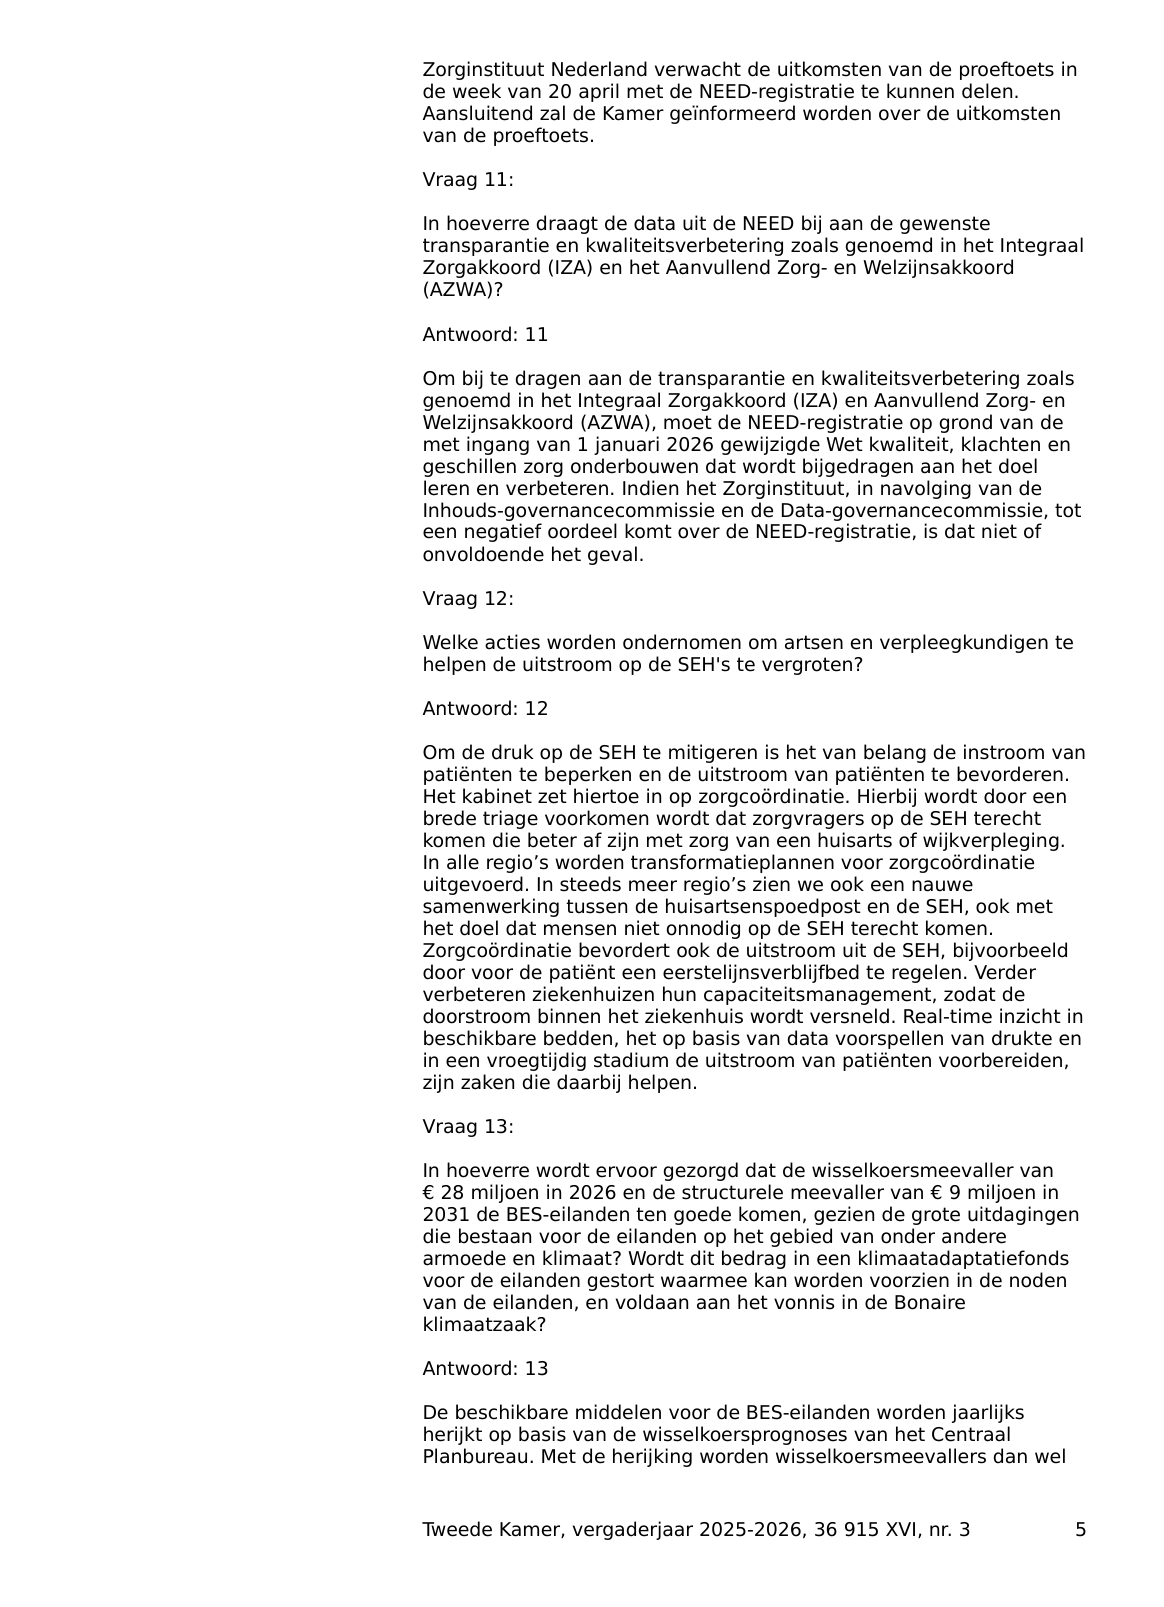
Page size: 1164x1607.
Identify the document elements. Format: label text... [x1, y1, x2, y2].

text Antwoord: 12 [422, 698, 1087, 720]
text Welke acties worden ondernomen om artsen en verpleegkundigen te helpen de uitstroom op de SEH's te vergroten? [422, 632, 1087, 676]
text Vraag 11: [422, 169, 1087, 191]
text Om de druk op de SEH te mitigeren is het van belang de instroom van patiënten te beperken en de uitstroom van patiënten te bevorderen. Het kabinet zet hiertoe in op zorgcoördinatie. Hierbij wordt door een brede triage voorkomen wordt dat zorgvragers op de SEH terecht komen die beter af zijn met zorg van een huisarts of wijkverpleging. In alle regio’s worden transformatieplannen voor zorgcoördinatie uitgevoerd. In steeds meer regio’s zien we ook een nauwe samenwerking tussen de huisartsenspoedpost en de SEH, ook met het doel dat mensen niet onnodig op de SEH terecht komen. Zorgcoördinatie bevordert ook de uitstroom uit de SEH, bijvoorbeeld door voor de patiënt een eerstelijnsverblijfbed te regelen. Verder verbeteren ziekenhuizen hun capaciteitsmanagement, zodat de doorstroom binnen het ziekenhuis wordt versneld. Real-time inzicht in beschikbare bedden, het op basis van data voorspellen van drukte en in een vroegtijdig stadium de uitstroom van patiënten voorbereiden, zijn zaken die daarbij helpen. [422, 742, 1087, 1094]
text Antwoord: 13 [422, 1358, 1087, 1380]
text Om bij te dragen aan de transparantie en kwaliteitsverbetering zoals genoemd in het Integraal Zorgakkoord (IZA) en Aanvullend Zorg- en Welzijnsakkoord (AZWA), moet de NEED-registratie op grond van de met ingang van 1 januari 2026 gewijzigde Wet kwaliteit, klachten en geschillen zorg onderbouwen dat wordt bijgedragen aan het doel leren en verbeteren. Indien het Zorginstituut, in navolging van de Inhouds-governancecommissie en de Data-governancecommissie, tot een negatief oordeel komt over de NEED-registratie, is dat niet of onvoldoende het geval. [422, 368, 1087, 565]
text Vraag 13: [422, 1116, 1087, 1138]
text Zorginstituut Nederland verwacht de uitkomsten van de proeftoets in de week van 20 april met de NEED-registratie te kunnen delen. Aansluitend zal de Kamer geïnformeerd worden over de uitkomsten van de proeftoets. [422, 59, 1087, 147]
text Vraag 12: [422, 588, 1087, 609]
text De beschikbare middelen voor de BES-eilanden worden jaarlijks herijkt op basis van de wisselkoersprognoses van het Centraal Planbureau. Met de herijking worden wisselkoersmeevallers dan wel [422, 1402, 1087, 1468]
text Antwoord: 11 [422, 323, 1087, 345]
text In hoeverre draagt de data uit de NEED bij aan de gewenste transparantie en kwaliteitsverbetering zoals genoemd in het Integraal Zorgakkoord (IZA) en het Aanvullend Zorg- en Welzijnsakkoord (AZWA)? [422, 213, 1087, 301]
text In hoeverre wordt ervoor gezorgd dat de wisselkoersmeevaller van € 28 miljoen in 2026 en de structurele meevaller van € 9 miljoen in 2031 de BES-eilanden ten goede komen, gezien de grote uitdagingen die bestaan voor de eilanden op het gebied van onder andere armoede en klimaat? Wordt dit bedrag in een klimaatadaptatiefonds voor de eilanden gestort waarmee kan worden voorzien in de noden van de eilanden, en voldaan aan het vonnis in de Bonaire klimaatzaak? [422, 1160, 1087, 1336]
